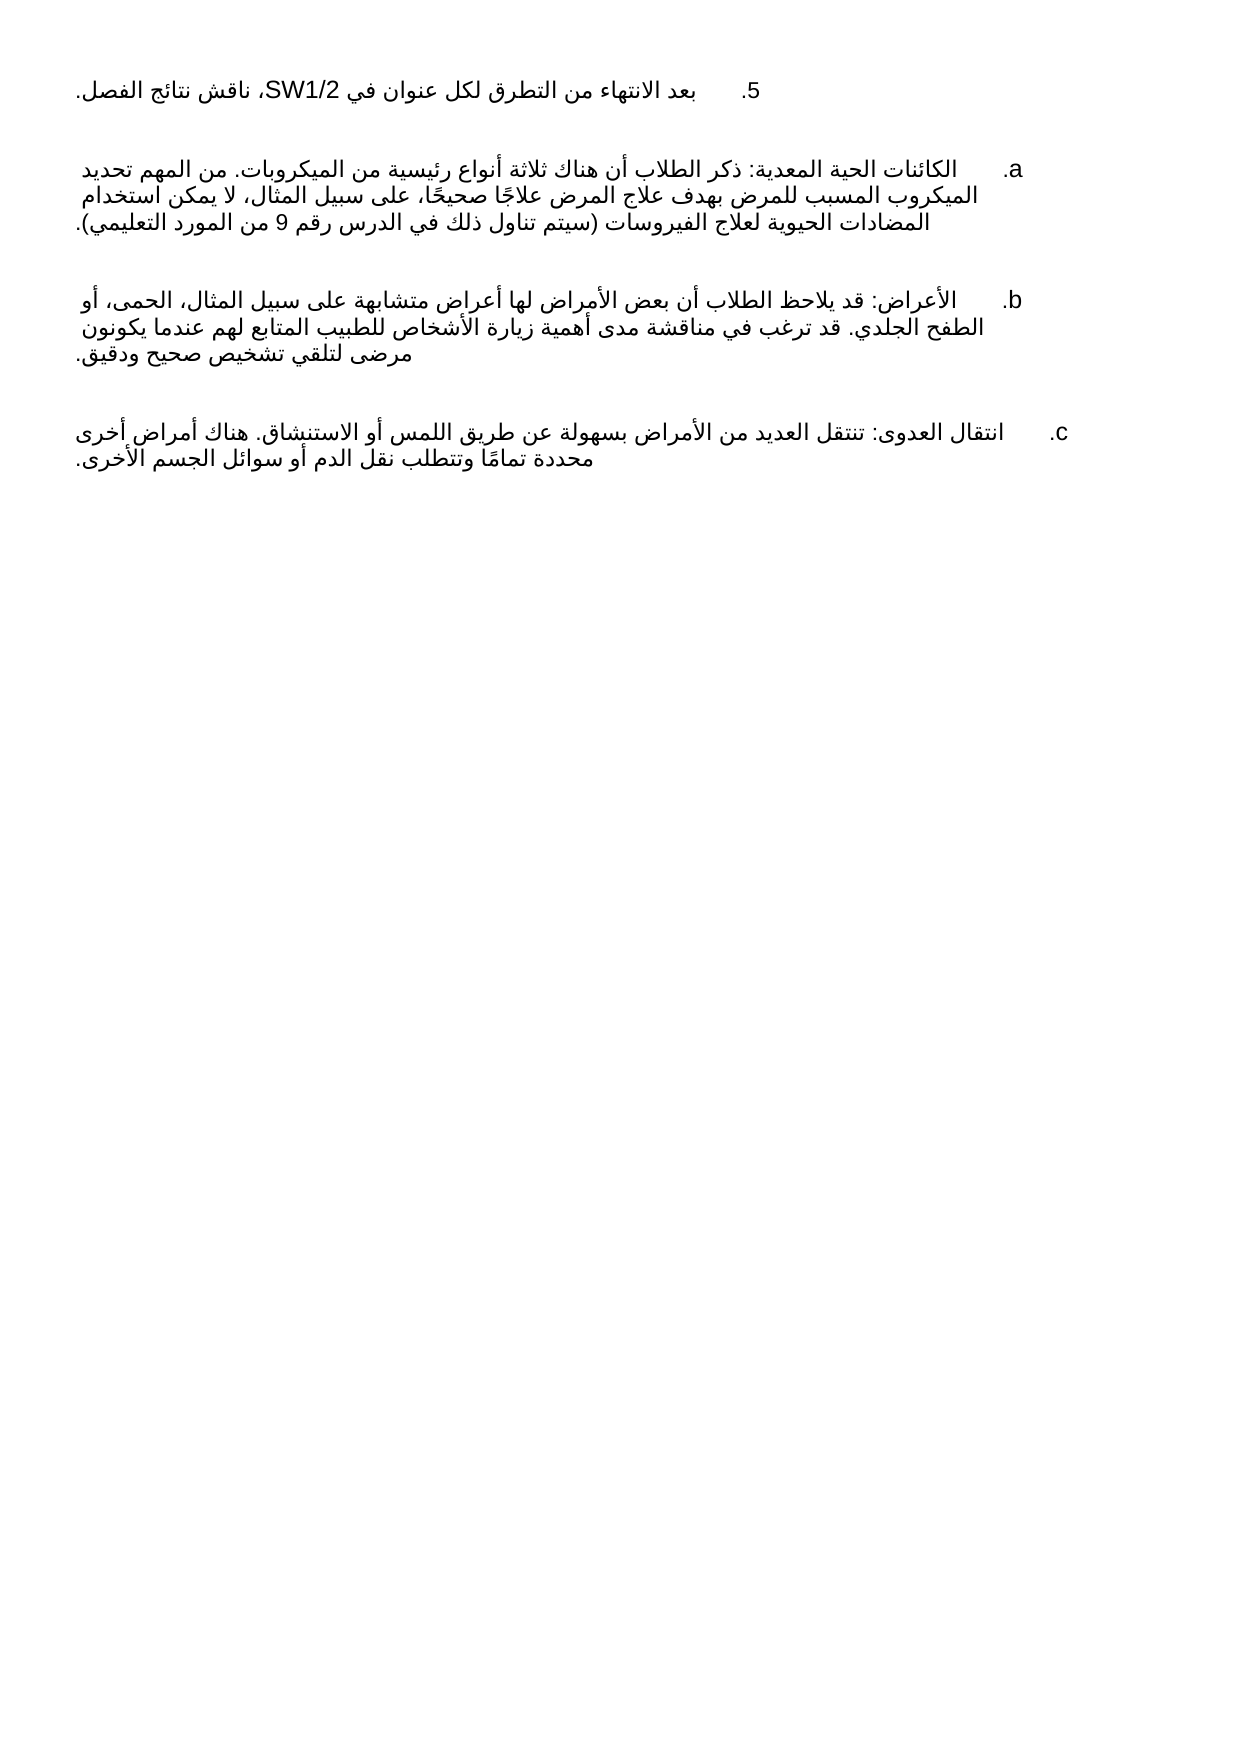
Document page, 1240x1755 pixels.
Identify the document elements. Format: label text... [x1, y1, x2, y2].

list الأعراض: قد يلاحظ الطلاب أن بعض الأمراض لها أعراض متشابهة على سبيل المثال، الحمى، أو الطفح الجلدي. قد ترغب في مناقشة مدى أهمية زيارة الأشخاص للطبيب المتابع لهم عندما يكونون مرضى لتلقي تشخيص صحيح ودقيق. [75, 285, 1052, 367]
list انتقال العدوى: تنتقل العديد من الأمراض بسهولة عن طريق اللمس أو الاستنشاق. هناك أمراض أخرى محددة تمامًا وتتطلب نقل الدم أو سوائل الجسم الأخرى. [75, 417, 1052, 472]
list الكائنات الحية المعدية: ذكر الطلاب أن هناك ثلاثة أنواع رئيسية من الميكروبات. من المهم تحديد الميكروب المسبب للمرض بهدف علاج المرض علاجًا صحيحًا، على سبيل المثال، لا يمكن استخدام المضادات الحيوية لعلاج الفيروسات (سيتم تناول ذلك في الدرس رقم 9 من المورد التعليمي). [75, 154, 1052, 235]
list بعد الانتهاء من التطرق لكل عنوان في SW1/2، ناقش نتائج الفصل. [75, 75, 1127, 104]
